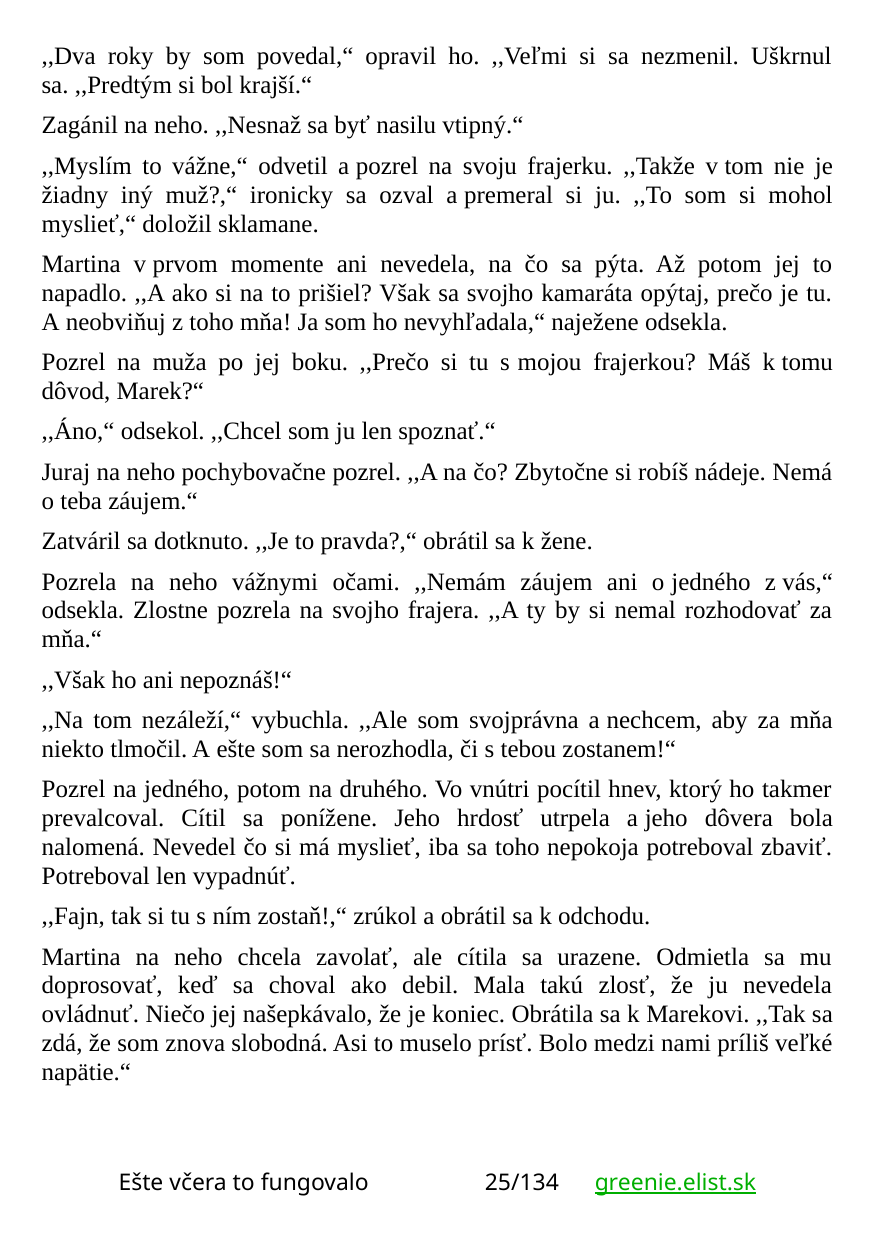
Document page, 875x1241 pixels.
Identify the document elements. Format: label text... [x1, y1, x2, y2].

text Pozrel na muža po jej boku. ,,Prečo si tu s mojou frajerkou? Máš k tomu dôvod, Marek?“ [41, 347, 833, 405]
text Pozrel na jedného, potom na druhého. Vo vnútri pocítil hnev, ktorý ho takmer prevalcoval. Cítil sa ponížene. Jeho hrdosť utrpela a jeho dôvera bola nalomená. Nevedel čo si má myslieť, iba sa toho nepokoja potreboval zbaviť. Potreboval len vypadnúť. [41, 774, 833, 889]
text ,,Áno,“ odsekol. ,,Chcel som ju len spoznať.“ [41, 416, 833, 445]
text Juraj na neho pochybovačne pozrel. ,,A na čo? Zbytočne si robíš nádeje. Nemá o teba záujem.“ [41, 457, 833, 514]
text Martina v prvom momente ani nevedela, na čo sa pýta. Až potom jej to napadlo. ,,A ako si na to prišiel? Však sa svojho kamaráta opýtaj, prečo je tu. A neobviňuj z toho mňa! Ja som ho nevyhľadala,“ naježene odsekla. [41, 249, 833, 335]
text ,,Dva roky by som povedal,“ opravil ho. ,,Veľmi si sa nezmenil. Uškrnul sa. ,,Predtým si bol krajší.“ [41, 41, 833, 99]
text ,,Myslím to vážne,“ odvetil a pozrel na svoju frajerku. ,,Takže v tom nie je žiadny iný muž?,“ ironicky sa ozval a premeral si ju. ,,To som si mohol myslieť,“ doložil sklamane. [41, 151, 833, 237]
text ,,Však ho ani nepoznáš!“ [41, 665, 833, 693]
text Martina na neho chcela zavolať, ale cítila sa urazene. Odmietla sa mu doprosovať, keď sa choval ako debil. Mala takú zlosť, že ju nevedela ovládnuť. Niečo jej našepkávalo, že je koniec. Obrátila sa k Marekovi. ,,Tak sa zdá, že som znova slobodná. Asi to muselo prísť. Bolo medzi nami príliš veľké napätie.“ [41, 942, 833, 1086]
text ,,Na tom nezáleží,“ vybuchla. ,,Ale som svojprávna a nechcem, aby za mňa niekto tlmočil. A ešte som sa nerozhodla, či s tebou zostanem!“ [41, 705, 833, 763]
text Pozrela na neho vážnymi očami. ,,Nemám záujem ani o jedného z vás,“ odsekla. Zlostne pozrela na svojho frajera. ,,A ty by si nemal rozhodovať za mňa.“ [41, 567, 833, 653]
text Zatváril sa dotknuto. ,,Je to pravda?,“ obrátil sa k žene. [41, 526, 833, 555]
text ,,Fajn, tak si tu s ním zostaň!,“ zrúkol a obrátil sa k odchodu. [41, 901, 833, 930]
text Zagánil na neho. ,,Nesnaž sa byť nasilu vtipný.“ [41, 111, 833, 139]
